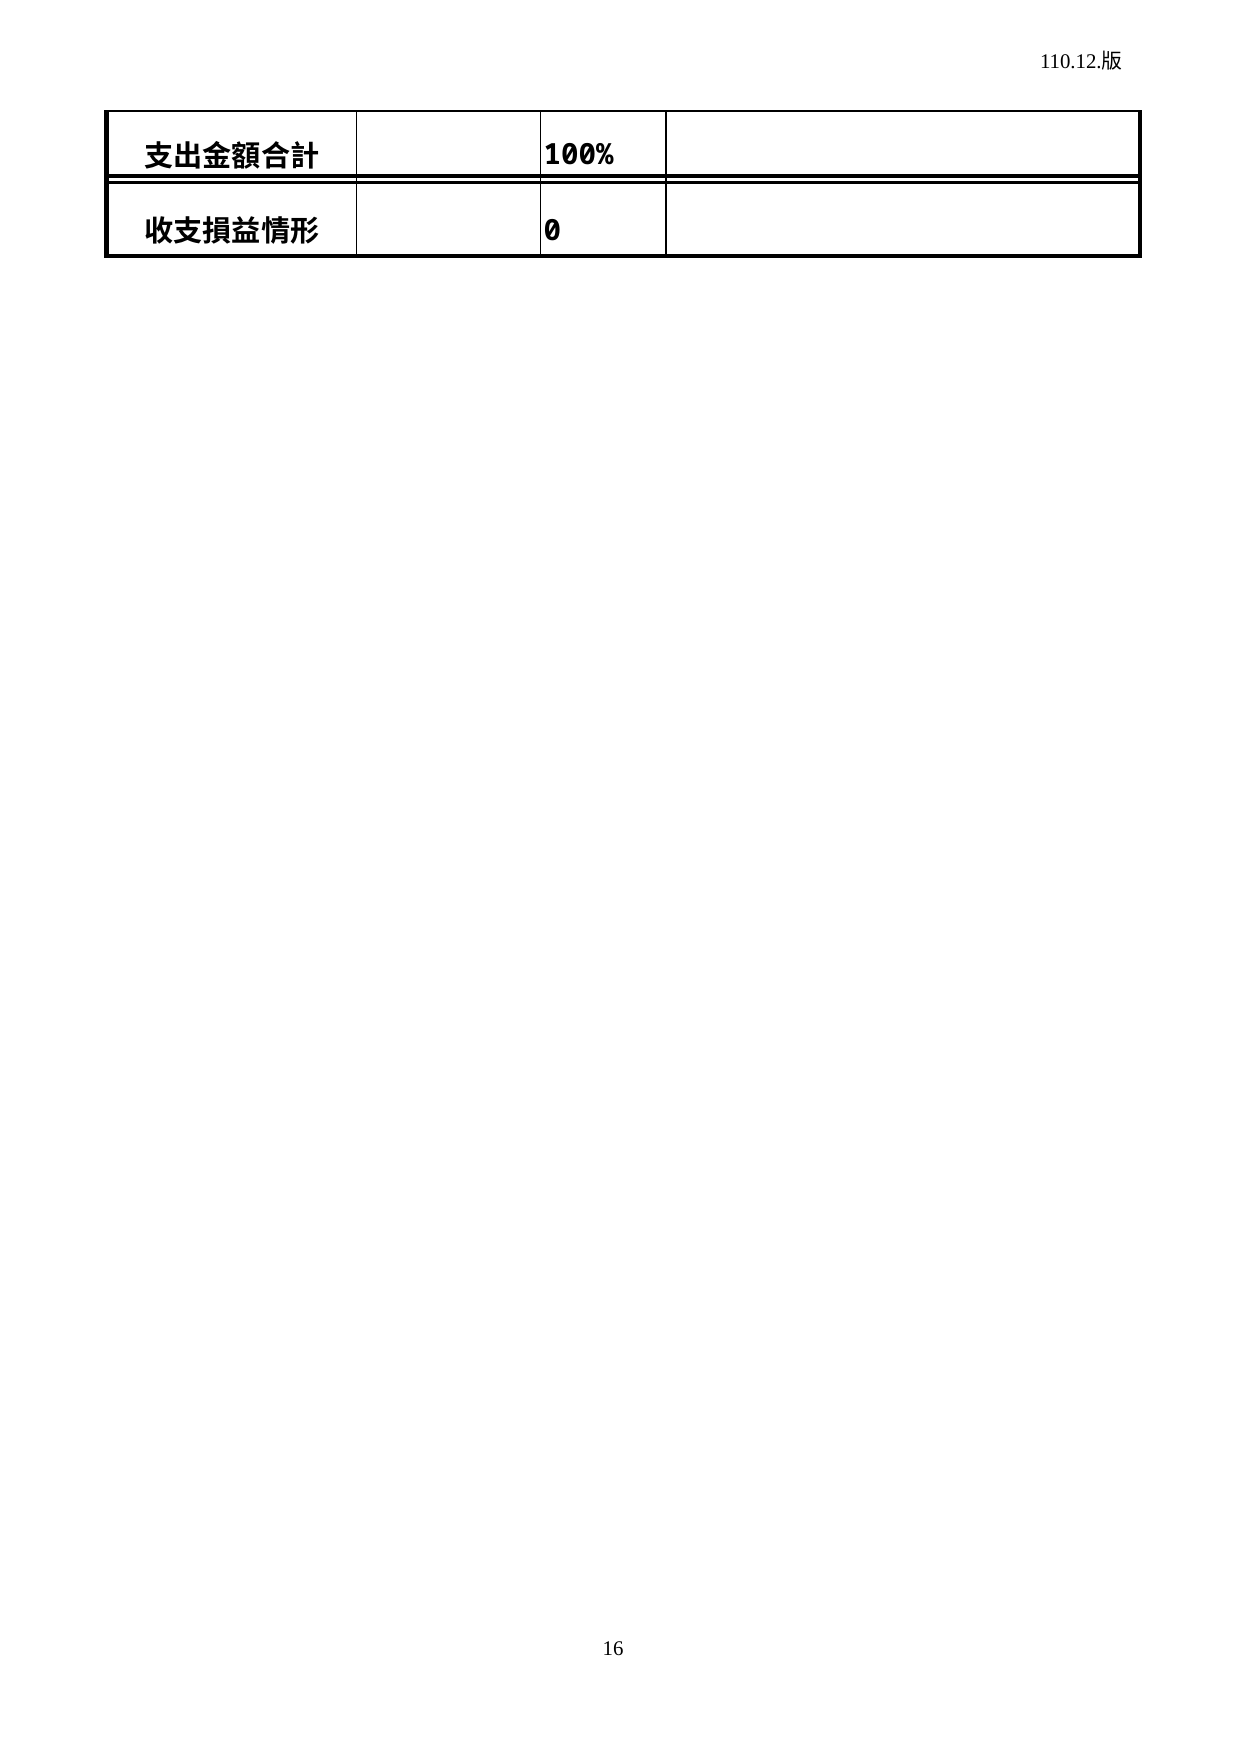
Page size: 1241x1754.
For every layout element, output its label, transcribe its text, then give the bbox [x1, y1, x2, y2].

table_cell [667, 112, 1138, 174]
table_cell 0 [541, 184, 665, 253]
table_cell [667, 184, 1138, 253]
table_cell 支出金額合計 [109, 112, 356, 174]
table_cell 收支損益情形 [109, 184, 356, 253]
table_cell 100% [541, 112, 665, 174]
table_cell [357, 184, 540, 253]
table_cell [357, 112, 540, 174]
